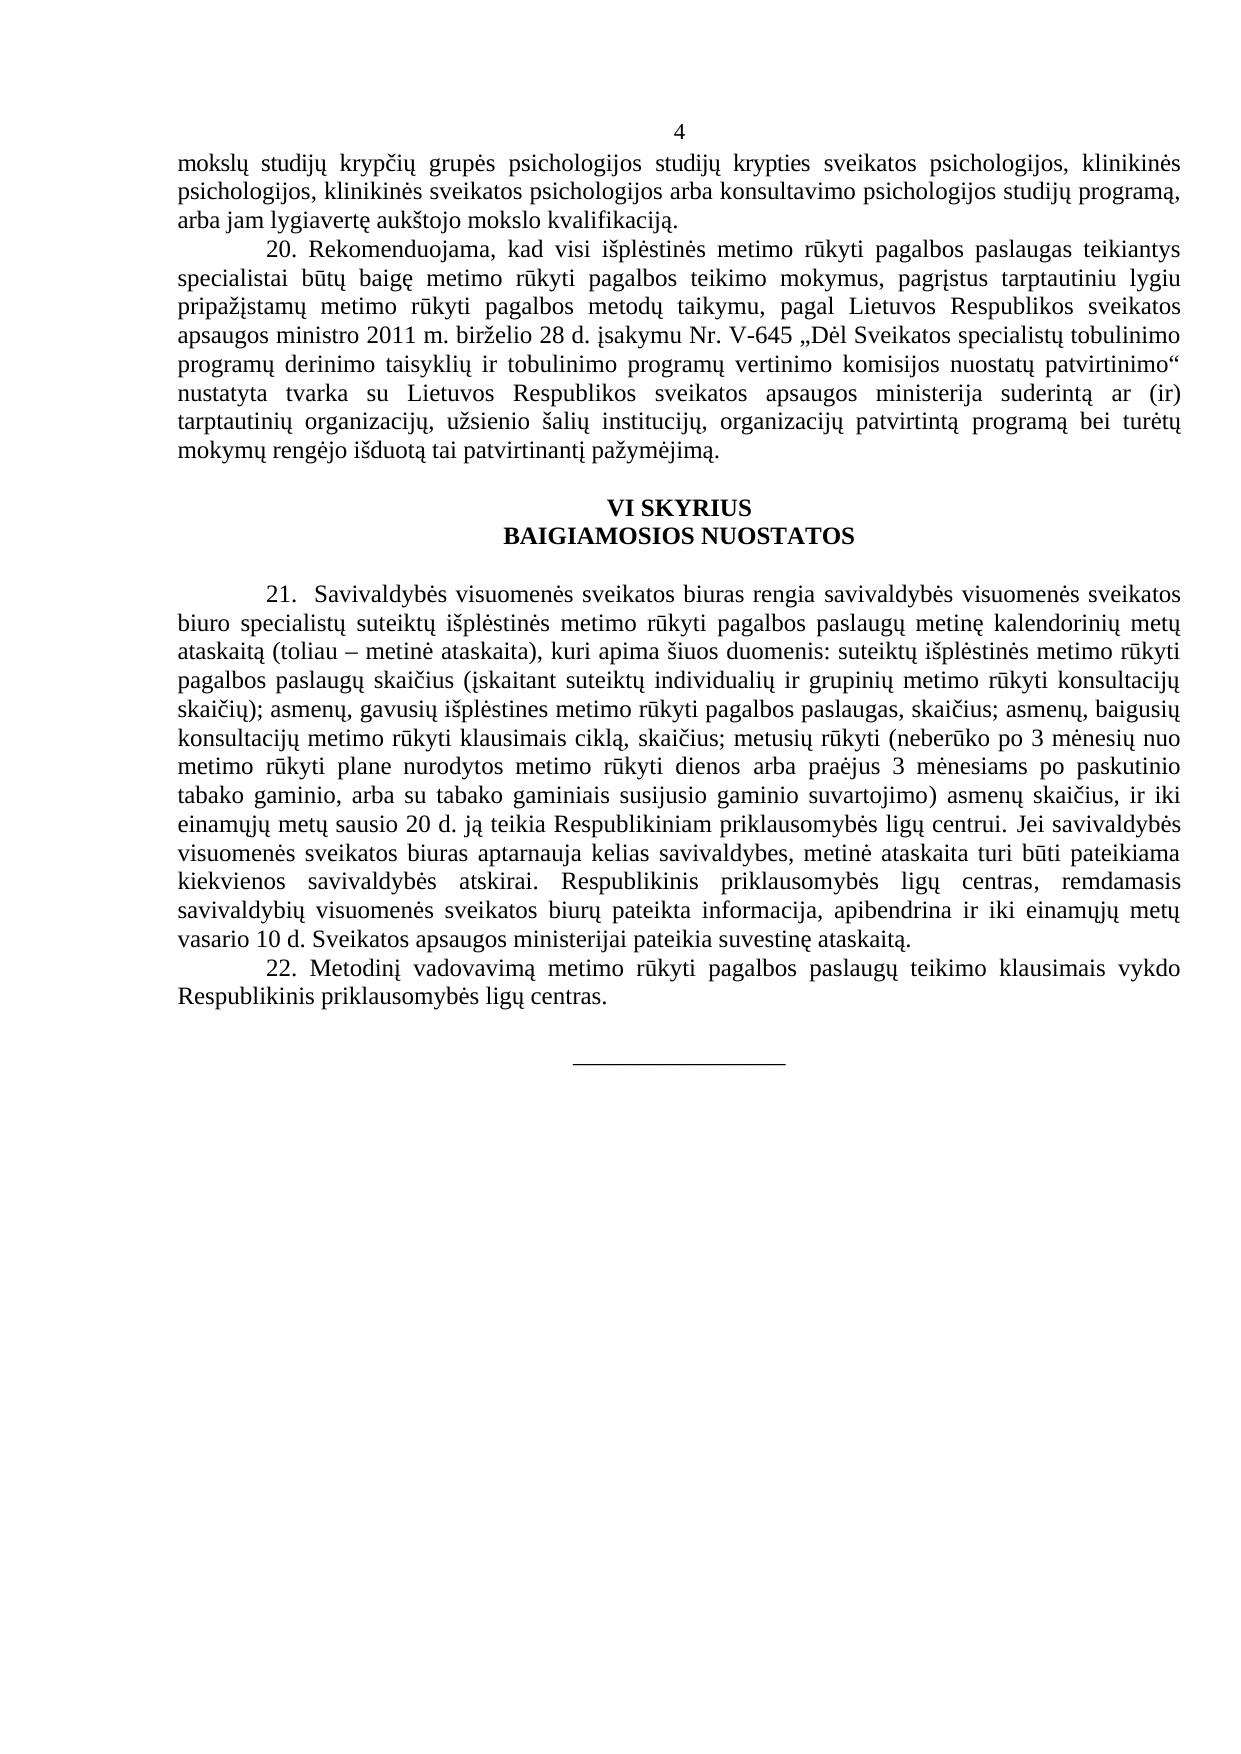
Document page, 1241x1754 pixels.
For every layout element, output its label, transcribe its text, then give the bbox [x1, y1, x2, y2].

text VI SKYRIUS [177, 493, 1181, 521]
text mokslų studijų krypčių grupės psichologijos studijų krypties sveikatos psichologijos, klinikinės psichologijos, klinikinės sveikatos psichologijos arba konsultavimo psichologijos studijų programą, arba jam lygiavertę aukštojo mokslo kvalifikaciją. [177, 148, 1181, 234]
text _________________ [177, 1039, 1181, 1068]
text BAIGIAMOSIOS NUOSTATOS [177, 521, 1181, 550]
text 22. Metodinį vadovavimą metimo rūkyti pagalbos paslaugų teikimo klausimais vykdo Respublikinis priklausomybės ligų centras. [177, 953, 1181, 1010]
text 21. Savivaldybės visuomenės sveikatos biuras rengia savivaldybės visuomenės sveikatos biuro specialistų suteiktų išplėstinės metimo rūkyti pagalbos paslaugų metinę kalendorinių metų ataskaitą (toliau – metinė ataskaita), kuri apima šiuos duomenis: suteiktų išplėstinės metimo rūkyti pagalbos paslaugų skaičius (įskaitant suteiktų individualių ir grupinių metimo rūkyti konsultacijų skaičių); asmenų, gavusių išplėstines metimo rūkyti pagalbos paslaugas, skaičius; asmenų, baigusių konsultacijų metimo rūkyti klausimais ciklą, skaičius; metusių rūkyti (neberūko po 3 mėnesių nuo metimo rūkyti plane nurodytos metimo rūkyti dienos arba praėjus 3 mėnesiams po paskutinio tabako gaminio, arba su tabako gaminiais susijusio gaminio suvartojimo) asmenų skaičius, ir iki einamųjų metų sausio 20 d. ją teikia Respublikiniam priklausomybės ligų centrui. Jei savivaldybės visuomenės sveikatos biuras aptarnauja kelias savivaldybes, metinė ataskaita turi būti pateikiama kiekvienos savivaldybės atskirai. Respublikinis priklausomybės ligų centras, remdamasis savivaldybių visuomenės sveikatos biurų pateikta informacija, apibendrina ir iki einamųjų metų vasario 10 d. Sveikatos apsaugos ministerijai pateikia suvestinę ataskaitą. [177, 579, 1181, 953]
text 20. Rekomenduojama, kad visi išplėstinės metimo rūkyti pagalbos paslaugas teikiantys specialistai būtų baigę metimo rūkyti pagalbos teikimo mokymus, pagrįstus tarptautiniu lygiu pripažįstamų metimo rūkyti pagalbos metodų taikymu, pagal Lietuvos Respublikos sveikatos apsaugos ministro 2011 m. birželio 28 d. įsakymu Nr. V-645 „Dėl Sveikatos specialistų tobulinimo programų derinimo taisyklių ir tobulinimo programų vertinimo komisijos nuostatų patvirtinimo“ nustatyta tvarka su Lietuvos Respublikos sveikatos apsaugos ministerija suderintą ar (ir) tarptautinių organizacijų, užsienio šalių institucijų, organizacijų patvirtintą programą bei turėtų mokymų rengėjo išduotą tai patvirtinantį pažymėjimą. [177, 234, 1181, 464]
